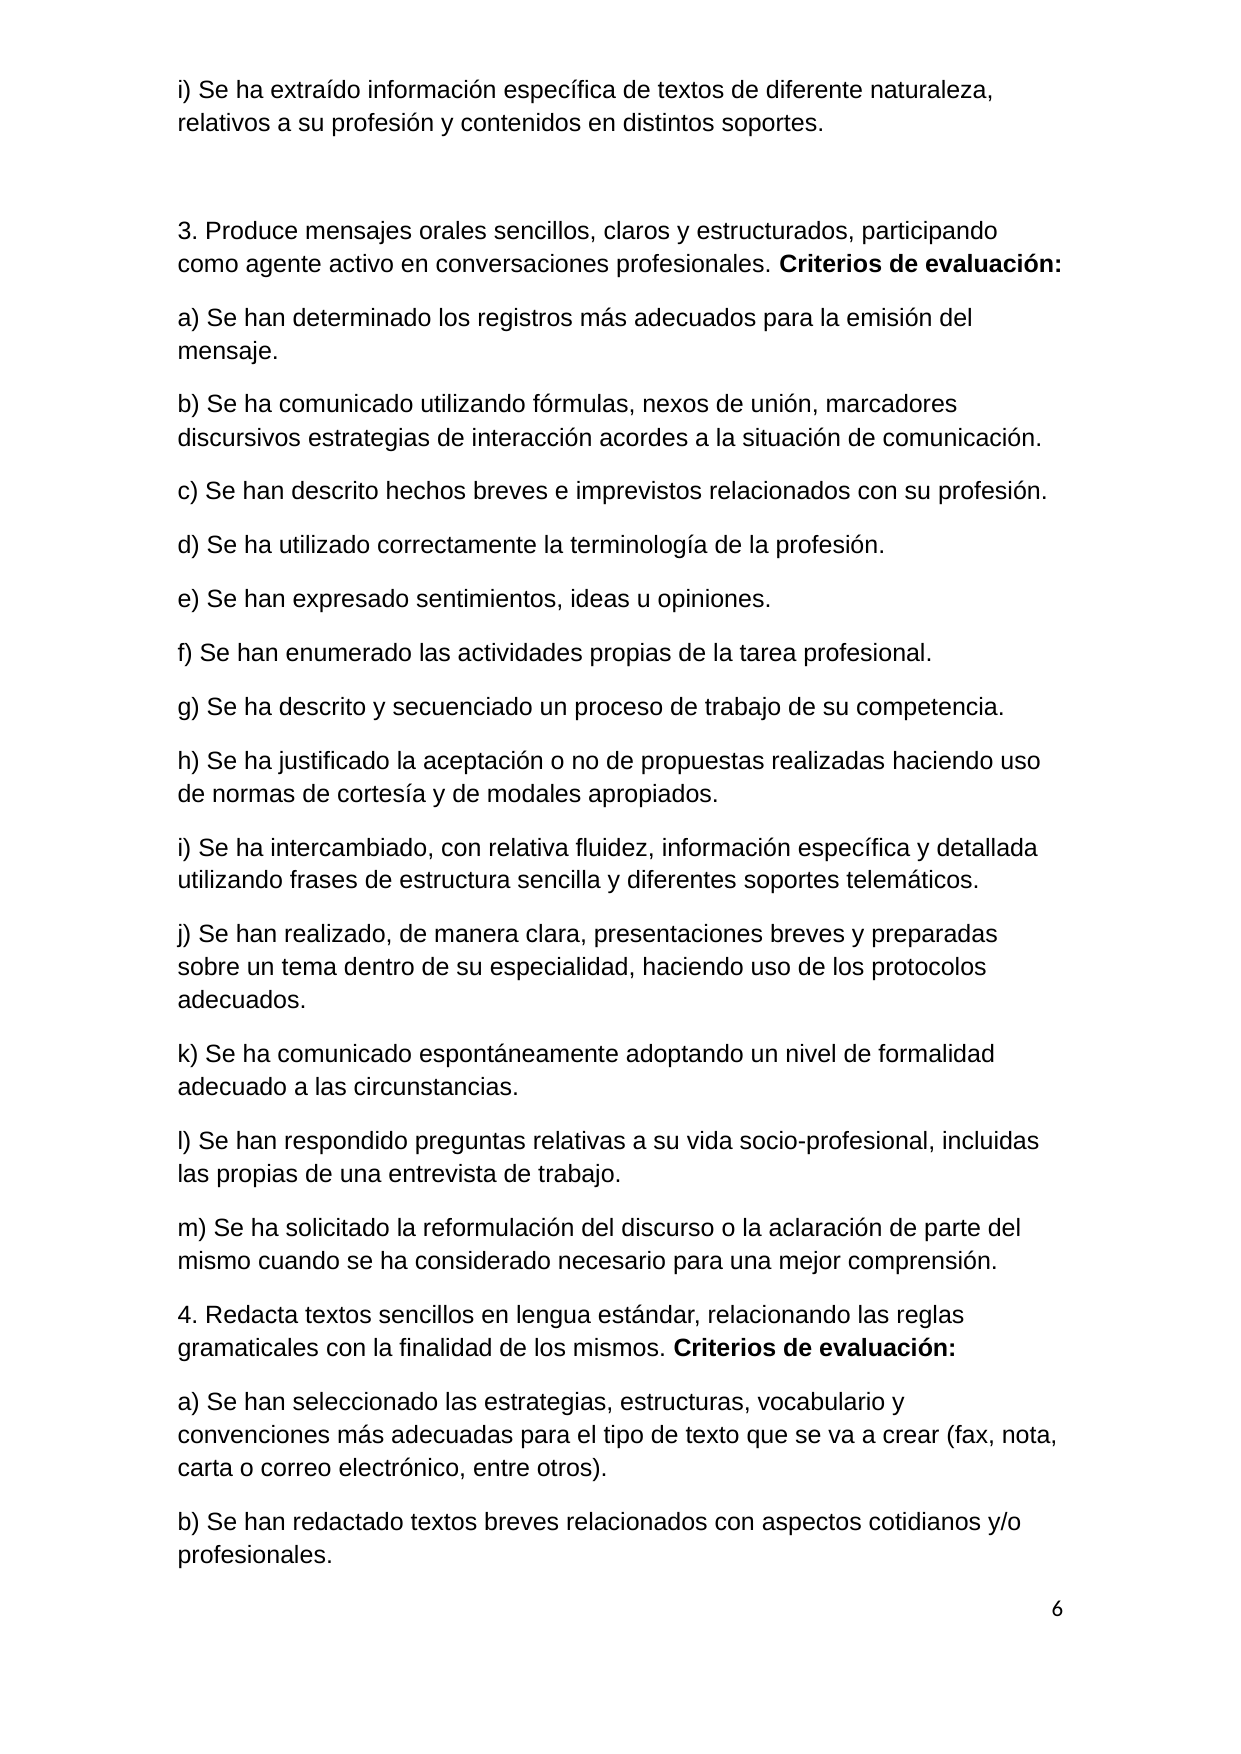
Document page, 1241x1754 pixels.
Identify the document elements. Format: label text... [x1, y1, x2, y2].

text b) Se han redactado textos breves relacionados con aspectos cotidianos y/o profesionales. [177, 1507, 1063, 1568]
text 4. Redacta textos sencillos en lengua estándar, relacionando las reglas gramaticales con la finalidad de los mismos. Criterios de evaluación: [177, 1300, 1063, 1362]
text l) Se han respondido preguntas relativas a su vida socio-profesional, incluidas las propias de una entrevista de trabajo. [177, 1126, 1063, 1188]
text k) Se ha comunicado espontáneamente adoptando un nivel de formalidad adecuado a las circunstancias. [177, 1039, 1063, 1101]
text e) Se han expresado sentimientos, ideas u opiniones. [177, 584, 1063, 613]
text 3. Produce mensajes orales sencillos, claros y estructurados, participando como agente activo en conversaciones profesionales. Criterios de evaluación: [177, 216, 1063, 277]
text j) Se han realizado, de manera clara, presentaciones breves y preparadas sobre un tema dentro de su especialidad, haciendo uso de los protocolos adecuados. [177, 919, 1063, 1014]
text m) Se ha solicitado la reformulación del discurso o la aclaración de parte del mismo cuando se ha considerado necesario para una mejor comprensión. [177, 1213, 1063, 1275]
text i) Se ha extraído información específica de textos de diferente naturaleza, relativos a su profesión y contenidos en distintos soportes. [177, 75, 1063, 137]
text h) Se ha justificado la aceptación o no de propuestas realizadas haciendo uso de normas de cortesía y de modales apropiados. [177, 746, 1063, 807]
text i) Se ha intercambiado, con relativa fluidez, información específica y detallada utilizando frases de estructura sencilla y diferentes soportes telemáticos. [177, 832, 1063, 894]
text a) Se han determinado los registros más adecuados para la emisión del mensaje. [177, 303, 1063, 364]
text d) Se ha utilizado correctamente la terminología de la profesión. [177, 530, 1063, 559]
text c) Se han descrito hechos breves e imprevistos relacionados con su profesión. [177, 476, 1063, 505]
text b) Se ha comunicado utilizando fórmulas, nexos de unión, marcadores discursivos estrategias de interacción acordes a la situación de comunicación. [177, 389, 1063, 451]
text f) Se han enumerado las actividades propias de la tarea profesional. [177, 638, 1063, 667]
text g) Se ha descrito y secuenciado un proceso de trabajo de su competencia. [177, 692, 1063, 721]
text a) Se han seleccionado las estrategias, estructuras, vocabulario y convenciones más adecuadas para el tipo de texto que se va a crear (fax, nota, carta o correo electrónico, entre otros). [177, 1387, 1063, 1482]
